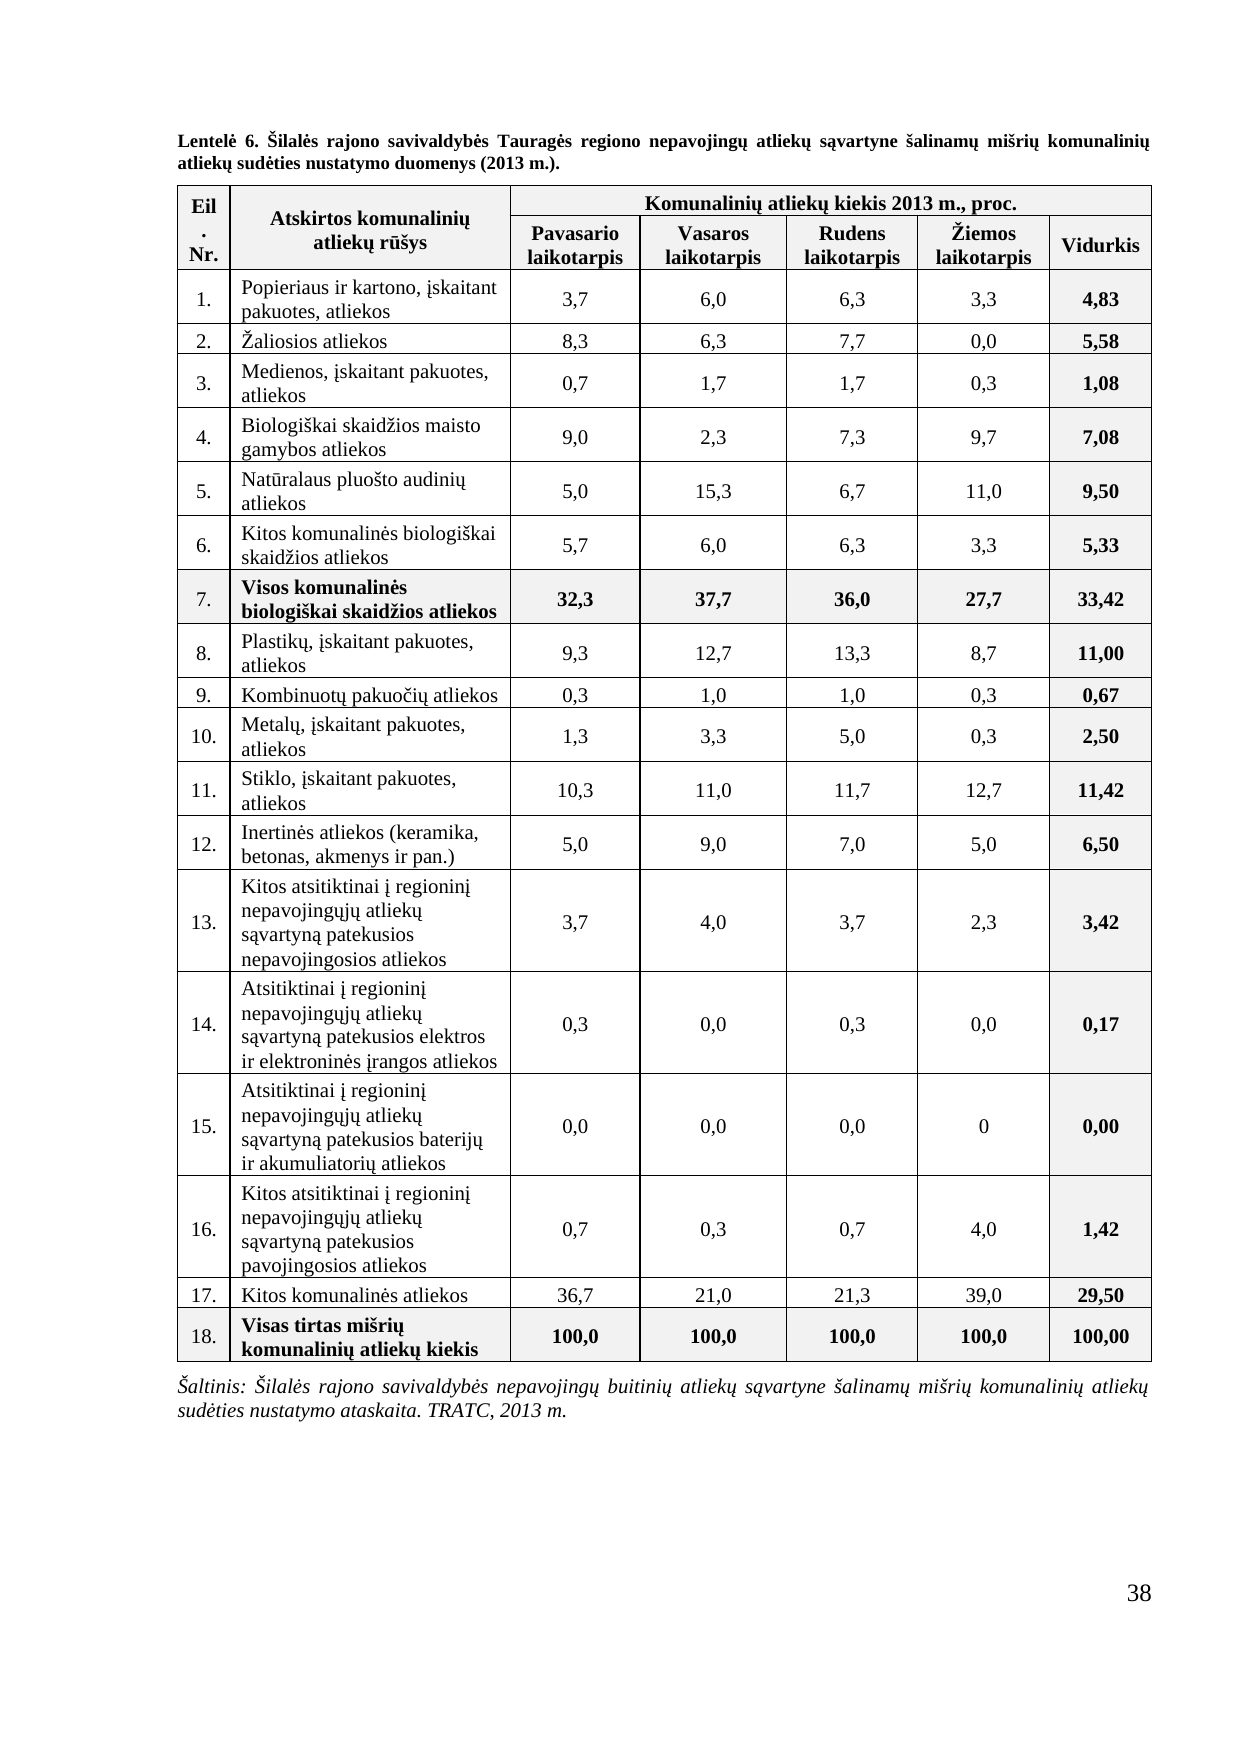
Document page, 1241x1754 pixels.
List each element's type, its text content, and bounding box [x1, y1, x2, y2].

table_cell Vasaros laikotarpis [641, 216, 786, 269]
table_cell 5. [178, 462, 229, 515]
table_cell 11,0 [918, 462, 1049, 515]
table_cell 8,7 [918, 624, 1049, 677]
table_cell 0,0 [918, 324, 1049, 353]
table_cell 6,0 [641, 516, 786, 569]
table_cell 2. [178, 324, 229, 353]
table_cell 7. [178, 570, 229, 623]
table_cell 0,3 [918, 708, 1049, 761]
table_cell 5,0 [918, 816, 1049, 868]
table_cell 4,83 [1050, 270, 1151, 323]
table_cell 12,7 [918, 762, 1049, 814]
table_cell 4. [178, 408, 229, 461]
table_cell 0,67 [1050, 678, 1151, 707]
table_cell 0,0 [787, 1074, 917, 1175]
table_cell 0,3 [641, 1176, 786, 1277]
table_cell 0,3 [511, 678, 639, 707]
table_cell 6. [178, 516, 229, 569]
table_cell 11. [178, 762, 229, 814]
table_cell 100,0 [511, 1308, 639, 1361]
table_cell 2,3 [918, 870, 1049, 971]
table_cell 3,3 [918, 270, 1049, 323]
table_cell 0,7 [511, 1176, 639, 1277]
table_cell 10. [178, 708, 229, 761]
table_cell 0,00 [1050, 1074, 1151, 1175]
table_cell Metalų, įskaitant pakuotes, atliekos [231, 708, 510, 761]
table_cell Popieriaus ir kartono, įskaitant pakuotes, atliekos [231, 270, 510, 323]
table_cell 36,7 [511, 1278, 639, 1307]
table_cell 5,0 [511, 816, 639, 868]
table_cell 5,0 [511, 462, 639, 515]
table_cell Rudens laikotarpis [787, 216, 917, 269]
table_cell Kitos komunalinės atliekos [231, 1278, 510, 1307]
table_cell 13. [178, 870, 229, 971]
table_cell 11,7 [787, 762, 917, 814]
table_cell 6,3 [641, 324, 786, 353]
table_cell 7,3 [787, 408, 917, 461]
table_cell 12. [178, 816, 229, 868]
table_cell 0,3 [918, 354, 1049, 407]
table_cell 3. [178, 354, 229, 407]
table_cell 18. [178, 1308, 229, 1361]
table_cell 3,3 [641, 708, 786, 761]
table_cell 0,3 [787, 972, 917, 1073]
table_cell Visas tirtas mišrių komunalinių atliekų kiekis [231, 1308, 510, 1361]
table_cell 0,0 [511, 1074, 639, 1175]
table_cell Vidurkis [1050, 216, 1151, 269]
table_cell 2,50 [1050, 708, 1151, 761]
table_cell 0,7 [787, 1176, 917, 1277]
text Lentelė 6. Šilalės rajono savivaldybės Tauragės regiono nepavojingų atliekų sąvartyne šalinamų mišrių komunalinių atliekų sudėties nustatymo duomenys (2013 m.). [177, 130, 1152, 173]
table_cell 0,3 [511, 972, 639, 1073]
table_cell Natūralaus pluošto audinių atliekos [231, 462, 510, 515]
table_cell 3,7 [787, 870, 917, 971]
table_cell 9,7 [918, 408, 1049, 461]
table_header Atskirtos komunalinių atliekų rūšys [231, 186, 510, 269]
table_cell Kitos komunalinės biologiškai skaidžios atliekos [231, 516, 510, 569]
table_cell 0 [918, 1074, 1049, 1175]
table_cell Plastikų, įskaitant pakuotes, atliekos [231, 624, 510, 677]
table_cell 0,17 [1050, 972, 1151, 1073]
table_header Eil. Nr. [178, 186, 229, 269]
table_cell 13,3 [787, 624, 917, 677]
table_cell Kitos atsitiktinai į regioninį nepavojingųjų atliekų sąvartyną patekusios pavojingosios atliekos [231, 1176, 510, 1277]
text Šaltinis: Šilalės rajono savivaldybės nepavojingų buitinių atliekų sąvartyne šalinamų mišrių komunalinių atliekų sudėties nustatymo ataskaita. TRATC, 2013 m. [177, 1374, 1152, 1422]
table_cell 7,7 [787, 324, 917, 353]
table_cell 100,0 [787, 1308, 917, 1361]
table_cell Stiklo, įskaitant pakuotes, atliekos [231, 762, 510, 814]
table_cell Atsitiktinai į regioninį nepavojingųjų atliekų sąvartyną patekusios elektros ir elektroninės įrangos atliekos [231, 972, 510, 1073]
table_cell 11,0 [641, 762, 786, 814]
table_cell 15. [178, 1074, 229, 1175]
table_cell 100,00 [1050, 1308, 1151, 1361]
table_cell 3,3 [918, 516, 1049, 569]
table_cell 36,0 [787, 570, 917, 623]
table_cell 5,33 [1050, 516, 1151, 569]
table_cell 16. [178, 1176, 229, 1277]
table_cell 11,00 [1050, 624, 1151, 677]
table_cell Kombinuotų pakuočių atliekos [231, 678, 510, 707]
table_cell Atsitiktinai į regioninį nepavojingųjų atliekų sąvartyną patekusios baterijų ir akumuliatorių atliekos [231, 1074, 510, 1175]
table_cell 0,0 [641, 1074, 786, 1175]
table_cell 6,0 [641, 270, 786, 323]
table_cell 6,3 [787, 270, 917, 323]
table_cell 4,0 [918, 1176, 1049, 1277]
table_cell 8. [178, 624, 229, 677]
table_cell 9,3 [511, 624, 639, 677]
table_cell 21,0 [641, 1278, 786, 1307]
table_cell 6,7 [787, 462, 917, 515]
table_cell 39,0 [918, 1278, 1049, 1307]
table_cell Medienos, įskaitant pakuotes, atliekos [231, 354, 510, 407]
table_cell 0,3 [918, 678, 1049, 707]
table_cell 8,3 [511, 324, 639, 353]
table_cell 3,42 [1050, 870, 1151, 971]
table_cell Visos komunalinės biologiškai skaidžios atliekos [231, 570, 510, 623]
table_cell 32,3 [511, 570, 639, 623]
table_cell 3,7 [511, 870, 639, 971]
table_cell 5,0 [787, 708, 917, 761]
table_cell Inertinės atliekos (keramika, betonas, akmenys ir pan.) [231, 816, 510, 868]
table_cell Kitos atsitiktinai į regioninį nepavojingųjų atliekų sąvartyną patekusios nepavojingosios atliekos [231, 870, 510, 971]
table_cell 6,3 [787, 516, 917, 569]
table_cell 7,08 [1050, 408, 1151, 461]
table_header Komunalinių atliekų kiekis 2013 m., proc. [511, 186, 1151, 215]
table_cell 9,0 [641, 816, 786, 868]
table_cell 9,50 [1050, 462, 1151, 515]
table_cell 11,42 [1050, 762, 1151, 814]
table_cell Žiemos laikotarpis [918, 216, 1049, 269]
table_cell 12,7 [641, 624, 786, 677]
table_cell 27,7 [918, 570, 1049, 623]
table_cell 100,0 [641, 1308, 786, 1361]
table_cell 1,7 [641, 354, 786, 407]
table_cell 37,7 [641, 570, 786, 623]
table_cell 9. [178, 678, 229, 707]
table_cell 100,0 [918, 1308, 1049, 1361]
table_cell 15,3 [641, 462, 786, 515]
table_cell 1. [178, 270, 229, 323]
table_cell 9,0 [511, 408, 639, 461]
table_cell 1,42 [1050, 1176, 1151, 1277]
table_cell Žaliosios atliekos [231, 324, 510, 353]
table_cell 21,3 [787, 1278, 917, 1307]
table_cell 1,0 [787, 678, 917, 707]
table_cell 6,50 [1050, 816, 1151, 868]
table_cell 3,7 [511, 270, 639, 323]
table_cell 1,08 [1050, 354, 1151, 407]
table_cell 17. [178, 1278, 229, 1307]
table_cell 1,7 [787, 354, 917, 407]
table_cell 0,0 [918, 972, 1049, 1073]
table_cell 5,58 [1050, 324, 1151, 353]
table_cell 10,3 [511, 762, 639, 814]
table_cell 0,7 [511, 354, 639, 407]
table_cell Biologiškai skaidžios maisto gamybos atliekos [231, 408, 510, 461]
table_cell 14. [178, 972, 229, 1073]
table_cell 0,0 [641, 972, 786, 1073]
table_cell 4,0 [641, 870, 786, 971]
table_cell 2,3 [641, 408, 786, 461]
table_cell 7,0 [787, 816, 917, 868]
table_cell 1,3 [511, 708, 639, 761]
table_cell 33,42 [1050, 570, 1151, 623]
table_cell Pavasario laikotarpis [511, 216, 639, 269]
table_cell 1,0 [641, 678, 786, 707]
table_cell 29,50 [1050, 1278, 1151, 1307]
table_cell 5,7 [511, 516, 639, 569]
